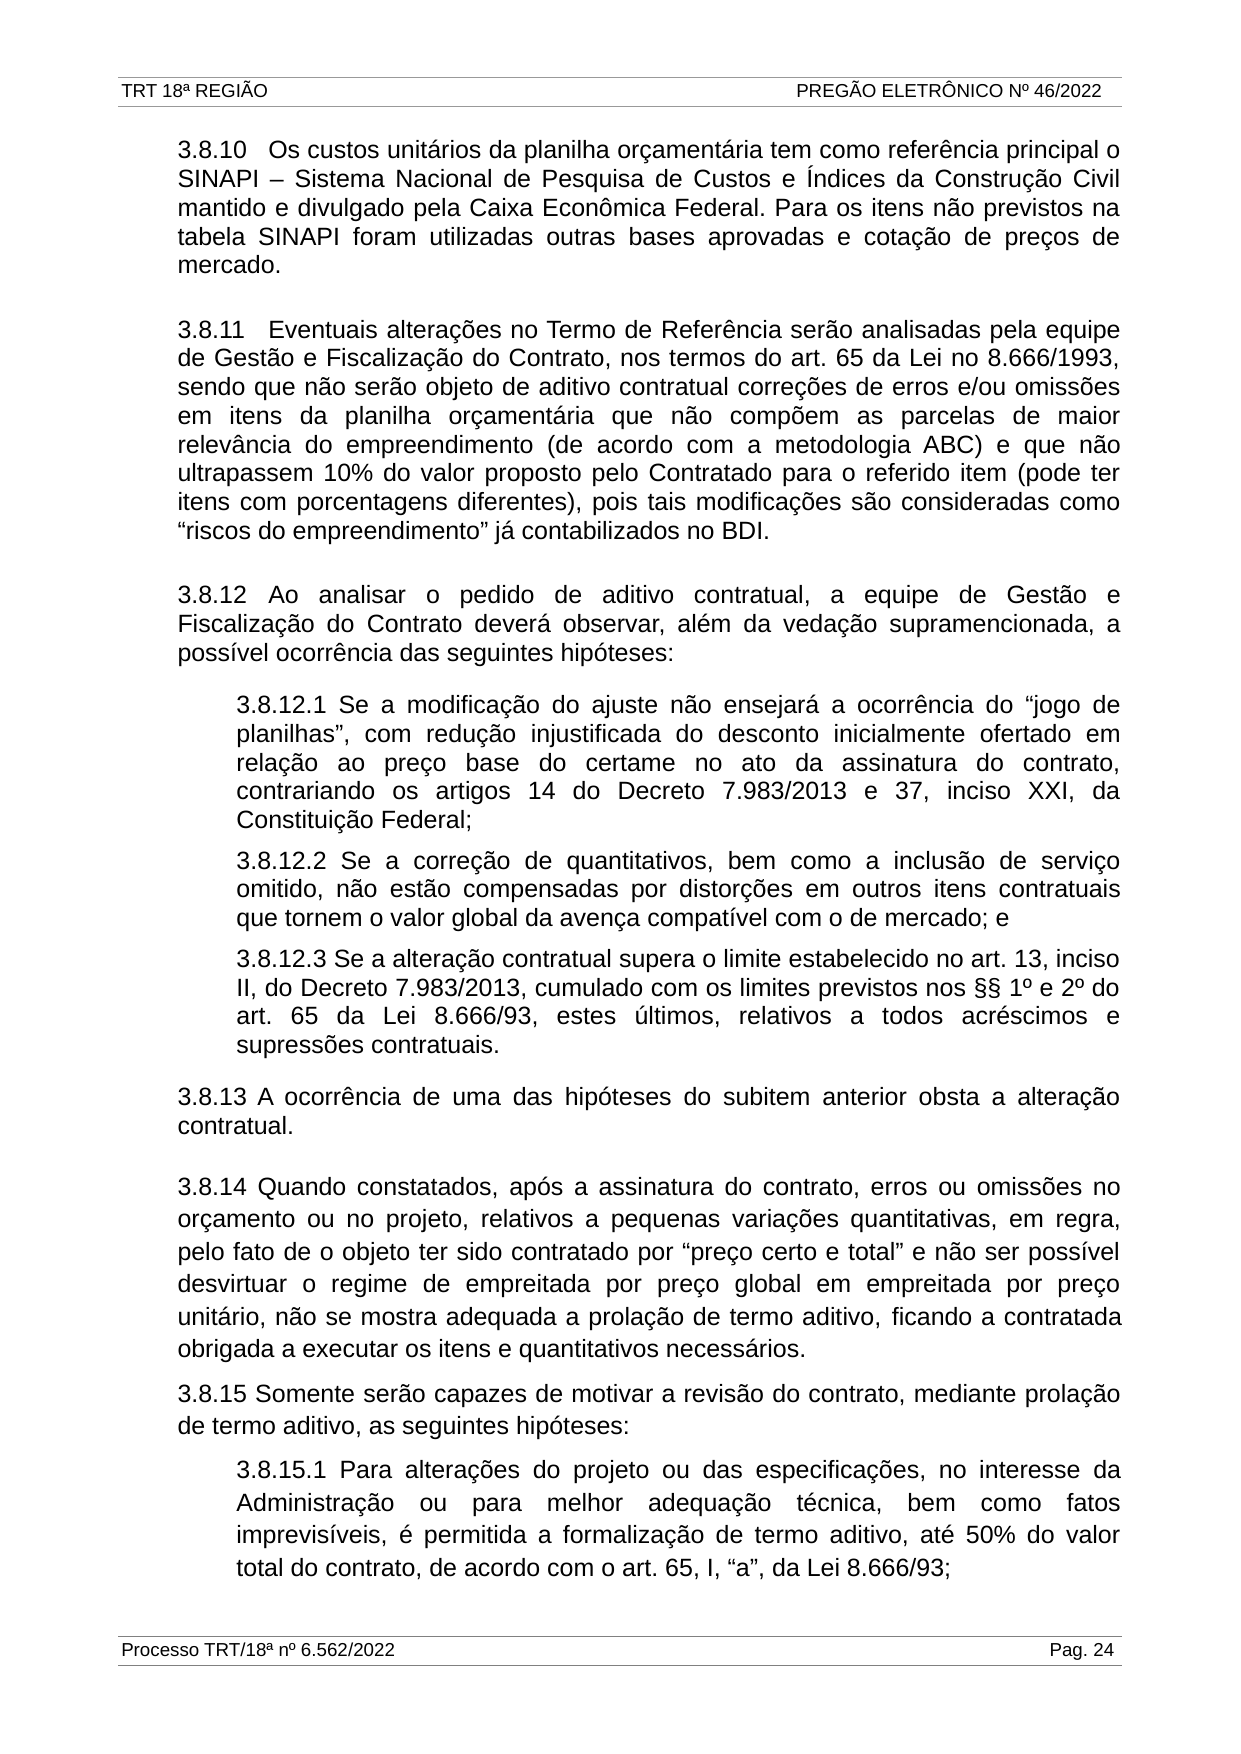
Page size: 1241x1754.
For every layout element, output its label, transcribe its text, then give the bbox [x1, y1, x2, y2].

text 3.8.15.1 Para alterações do projeto ou das especificações, no interesse da Administração ou para melhor adequação técnica, bem como fatos imprevisíveis, é permitida a formalização de termo aditivo, até 50% do valor total do contrato, de acordo com o art. 65, I, “a”, da Lei 8.666/93; [236, 1453, 1122, 1583]
text 3.8.12.2 Se a correção de quantitativos, bem como a inclusão de serviço omitido, não estão compensadas por distorções em outros itens contratuais que tornem o valor global da avença compatível com o de mercado; e [236, 846, 1122, 932]
text 3.8.12.3 Se a alteração contratual supera o limite estabelecido no art. 13, inciso II, do Decreto 7.983/2013, cumulado com os limites previstos nos §§ 1º e 2º do art. 65 da Lei 8.666/93, estes últimos, relativos a todos acréscimos e supressões contratuais. [236, 944, 1122, 1059]
text 3.8.15 Somente serão capazes de motivar a revisão do contrato, mediante prolação de termo aditivo, as seguintes hipóteses: [177, 1376, 1122, 1441]
text 3.8.11 Eventuais alterações no Termo de Referência serão analisadas pela equipe de Gestão e Fiscalização do Contrato, nos termos do art. 65 da Lei no 8.666/1993, sendo que não serão objeto de aditivo contratual correções de erros e/ou omissões em itens da planilha orçamentária que não compõem as parcelas de maior relevância do empreendimento (de acordo com a metodologia ABC) e que não ultrapassem 10% do valor proposto pelo Contratado para o referido item (pode ter itens com porcentagens diferentes), pois tais modificações são consideradas como “riscos do empreendimento” já contabilizados no BDI. [177, 315, 1122, 545]
text 3.8.14 Quando constatados, após a assinatura do contrato, erros ou omissões no orçamento ou no projeto, relativos a pequenas variações quantitativas, em regra, pelo fato de o objeto ter sido contratado por “preço certo e total” e não ser possível desvirtuar o regime de empreitada por preço global em empreitada por preço unitário, não se mostra adequada a prolação de termo aditivo, ficando a contratada obrigada a executar os itens e quantitativos necessários. [177, 1169, 1122, 1364]
text 3.8.13 A ocorrência de uma das hipóteses do subitem anterior obsta a alteração contratual. [177, 1082, 1122, 1140]
text 3.8.10 Os custos unitários da planilha orçamentária tem como referência principal o SINAPI – Sistema Nacional de Pesquisa de Custos e Índices da Construção Civil mantido e divulgado pela Caixa Econômica Federal. Para os itens não previstos na tabela SINAPI foram utilizadas outras bases aprovadas e cotação de preços de mercado. [177, 136, 1122, 279]
text 3.8.12.1 Se a modificação do ajuste não ensejará a ocorrência do “jogo de planilhas”, com redução injustificada do desconto inicialmente ofertado em relação ao preço base do certame no ato da assinatura do contrato, contrariando os artigos 14 do Decreto 7.983/2013 e 37, inciso XXI, da Constituição Federal; [236, 690, 1122, 834]
text 3.8.12 Ao analisar o pedido de aditivo contratual, a equipe de Gestão e Fiscalização do Contrato deverá observar, além da vedação supramencionada, a possível ocorrência das seguintes hipóteses: [177, 580, 1122, 666]
